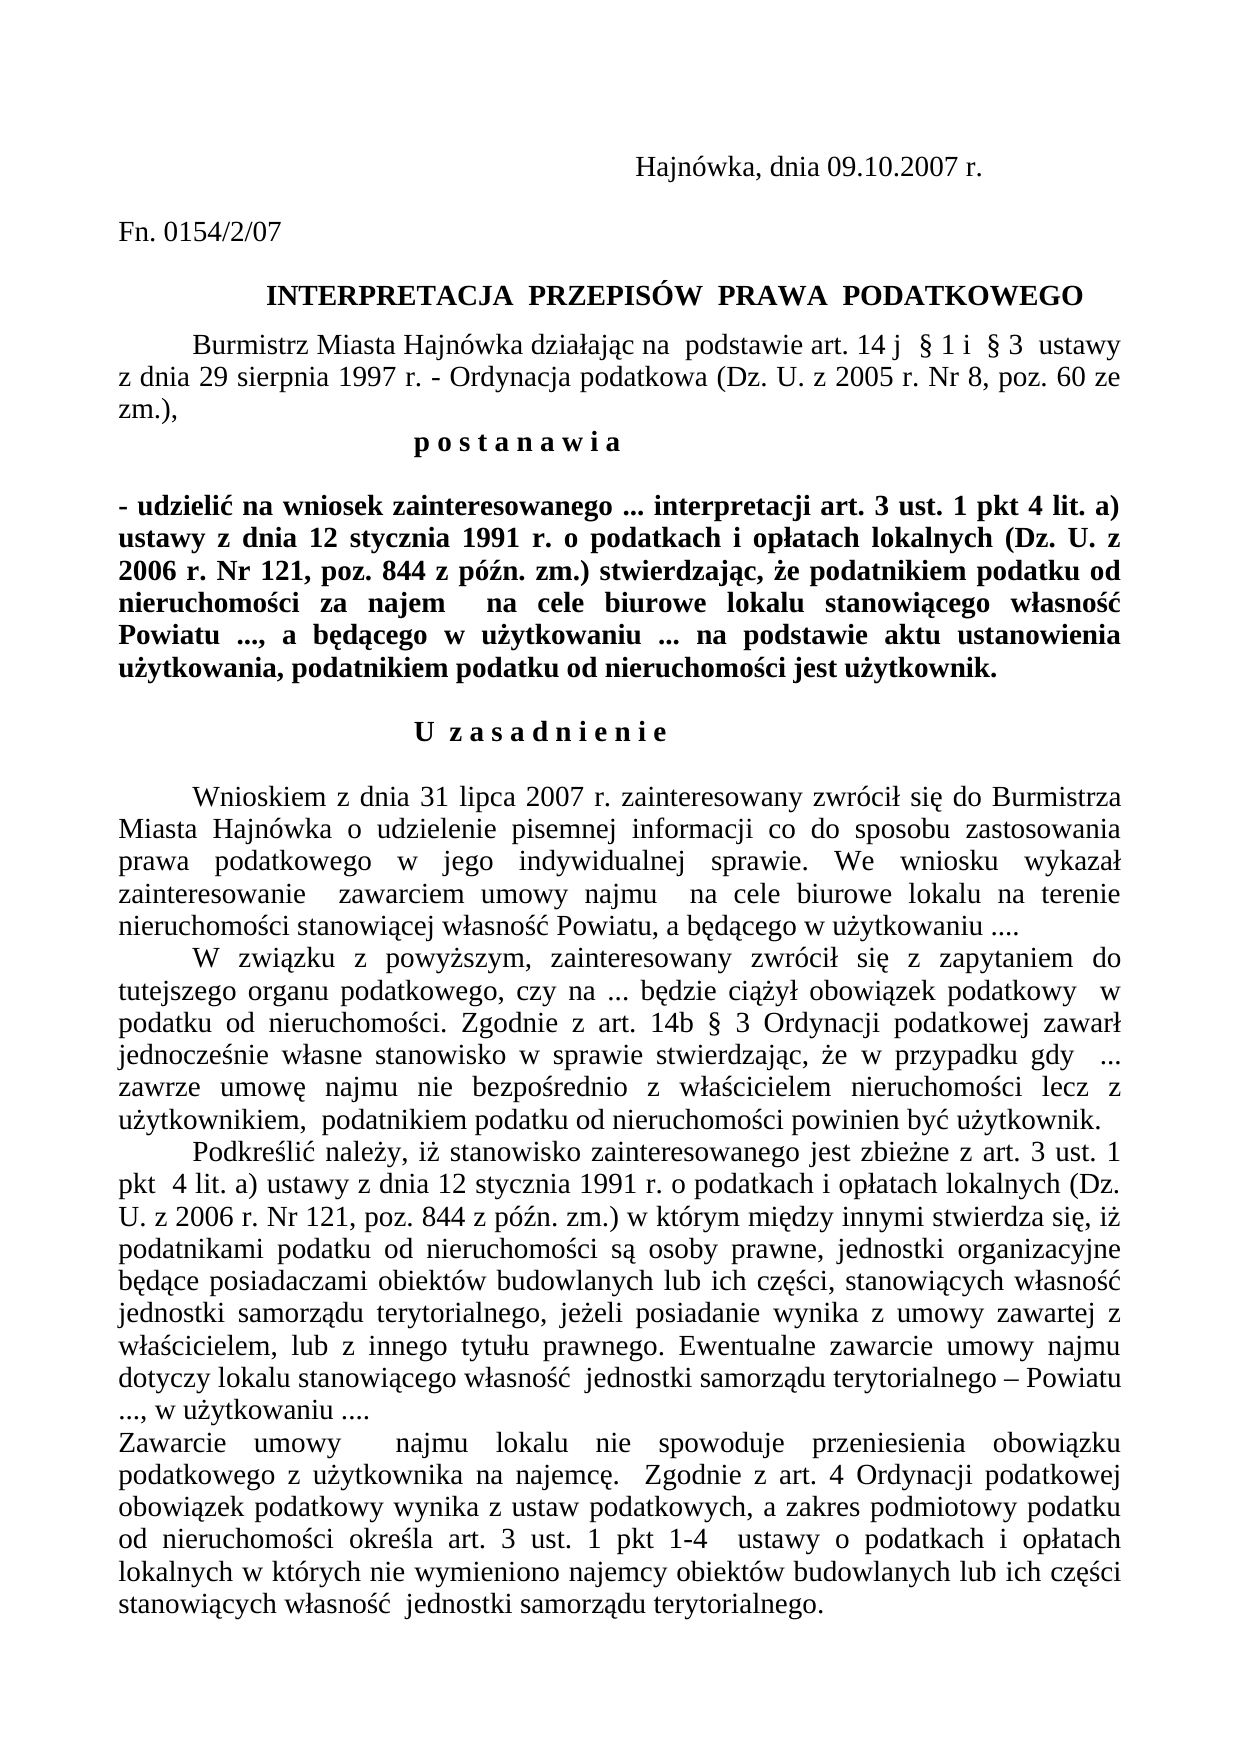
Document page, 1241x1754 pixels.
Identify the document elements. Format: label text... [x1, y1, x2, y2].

text Hajnówka, dnia 09.10.2007 r. [118, 150, 1122, 183]
text Wnioskiem z dnia 31 lipca 2007 r. zainteresowany zwrócił się do Burmistrza Miasta Hajnówka o udzielenie pisemnej informacji co do sposobu zastosowania prawa podatkowego w jego indywidualnej sprawie. We wniosku wykazał zainteresowanie zawarciem umowy najmu na cele biurowe lokalu na terenie nieruchomości stanowiącej własność Powiatu, a będącego w użytkowaniu .... [118, 780, 1122, 942]
text U z a s a d n i e n i e [118, 716, 1122, 748]
text Podkreślić należy, iż stanowisko zainteresowanego jest zbieżne z art. 3 ust. 1 pkt 4 lit. a) ustawy z dnia 12 stycznia 1991 r. o podatkach i opłatach lokalnych (Dz. U. z 2006 r. Nr 121, poz. 844 z późn. zm.) w którym między innymi stwierdza się, iż podatnikami podatku od nieruchomości są osoby prawne, jednostki organizacyjne będące posiadaczami obiektów budowlanych lub ich części, stanowiących własność jednostki samorządu terytorialnego, jeżeli posiadanie wynika z umowy zawartej z właścicielem, lub z innego tytułu prawnego. Ewentualne zawarcie umowy najmu dotyczy lokalu stanowiącego własność jednostki samorządu terytorialnego – Powiatu ..., w użytkowaniu .... [118, 1135, 1122, 1426]
text Burmistrz Miasta Hajnówka działając na podstawie art. 14 j § 1 i § 3 ustawy z dnia 29 sierpnia 1997 r. - Ordynacja podatkowa (Dz. U. z 2005 r. Nr 8, poz. 60 ze zm.), [118, 328, 1122, 425]
text p o s t a n a w i a [118, 425, 1122, 457]
text Zawarcie umowy najmu lokalu nie spowoduje przeniesienia obowiązku podatkowego z użytkownika na najemcę. Zgodnie z art. 4 Ordynacji podatkowej obowiązek podatkowy wynika z ustaw podatkowych, a zakres podmiotowy podatku od nieruchomości określa art. 3 ust. 1 pkt 1-4 ustawy o podatkach i opłatach lokalnych w których nie wymieniono najemcy obiektów budowlanych lub ich części stanowiących własność jednostki samorządu terytorialnego. [118, 1426, 1122, 1620]
text Fn. 0154/2/07 [118, 215, 1122, 247]
text INTERPRETACJA PRZEPISÓW PRAWA PODATKOWEGO [118, 279, 1122, 312]
text W związku z powyższym, zainteresowany zwrócił się z zapytaniem do tutejszego organu podatkowego, czy na ... będzie ciążył obowiązek podatkowy w podatku od nieruchomości. Zgodnie z art. 14b § 3 Ordynacji podatkowej zawarł jednocześnie własne stanowisko w sprawie stwierdzając, że w przypadku gdy ... zawrze umowę najmu nie bezpośrednio z właścicielem nieruchomości lecz z użytkownikiem, podatnikiem podatku od nieruchomości powinien być użytkownik. [118, 942, 1122, 1135]
text - udzielić na wniosek zainteresowanego ... interpretacji art. 3 ust. 1 pkt 4 lit. a) ustawy z dnia 12 stycznia 1991 r. o podatkach i opłatach lokalnych (Dz. U. z 2006 r. Nr 121, poz. 844 z późn. zm.) stwierdzając, że podatnikiem podatku od nieruchomości za najem na cele biurowe lokalu stanowiącego własność Powiatu ..., a będącego w użytkowaniu ... na podstawie aktu ustanowienia użytkowania, podatnikiem podatku od nieruchomości jest użytkownik. [118, 489, 1122, 683]
